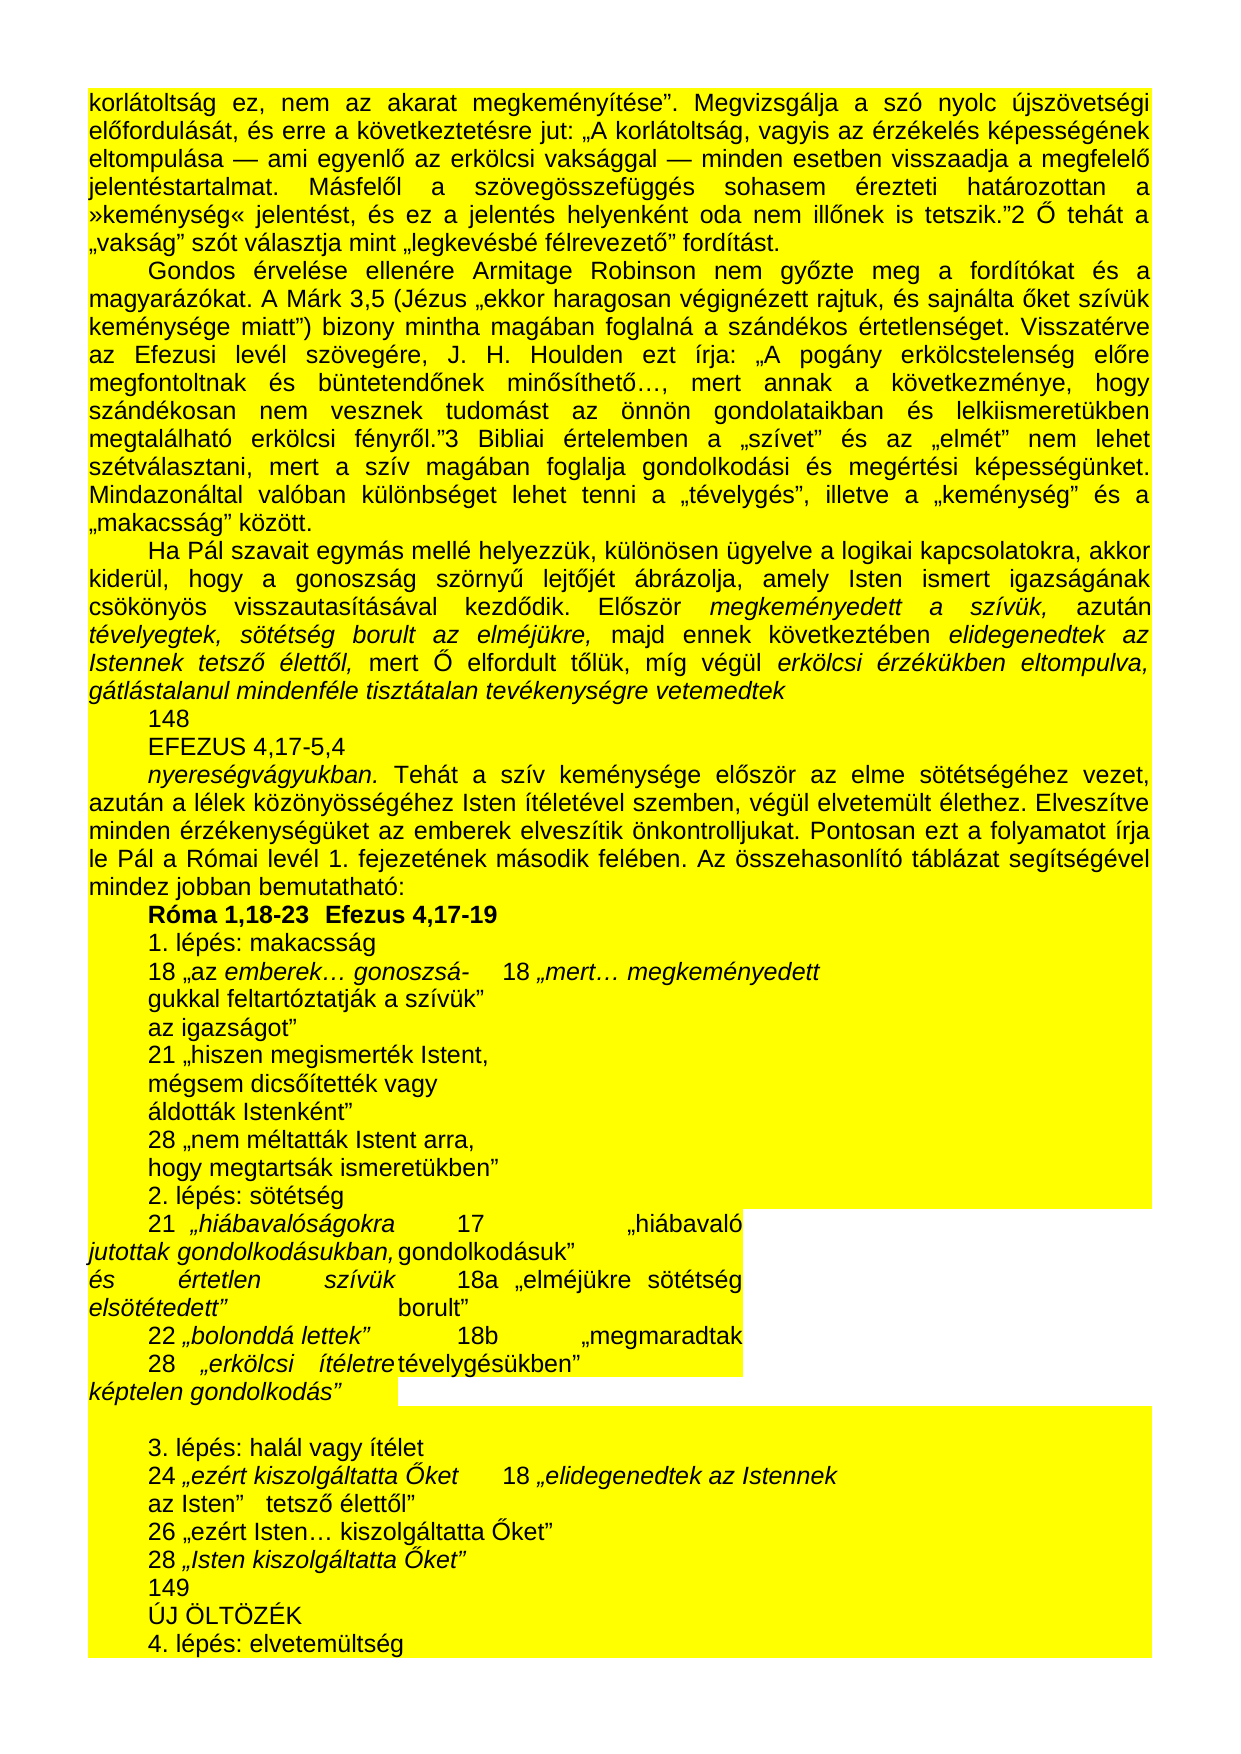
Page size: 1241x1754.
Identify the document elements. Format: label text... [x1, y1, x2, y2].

text 148 [88, 705, 1152, 733]
text áldották Istenként” [88, 1097, 1152, 1125]
text Róma 1,18-23 Efezus 4,17-19 [88, 901, 1152, 929]
table_header 17 „hiábavaló gondolkodásuk” 18a „elméjükre sötétség borult” 18b „megmaradtak tévelygésükben” [398, 1377, 743, 1406]
text 18 „az emberek… gonoszsá- 18 „mert… megkeményedett [88, 957, 1152, 985]
text mégsem dicsőítették vagy [88, 1069, 1152, 1097]
text gukkal feltartóztatják a szívük” [88, 985, 1152, 1013]
text 21 „hiszen megismerték Istent, [88, 1041, 1152, 1069]
text 26 „ezért Isten… kiszolgáltatta Őket” [88, 1518, 1152, 1546]
text az igazságot” [88, 1013, 1152, 1041]
text 4. lépés: elvetemültség [88, 1630, 1152, 1658]
text 24 „ezért kiszolgáltatta Őket 18 „elidegenedtek az Istennek [88, 1462, 1152, 1489]
text 28 „Isten kiszolgáltatta Őket” [88, 1546, 1152, 1574]
text 3. lépés: halál vagy ítélet [88, 1433, 1152, 1462]
text nyereségvágyukban. Tehát a szív keménysége először az elme sötétségéhez vezet, azután a lélek közönyösségéhez Isten ítéletével szemben, végül elvetemült élethez. Elveszítve minden érzékenységüket az emberek elveszítik önkontrolljukat. Pontosan ezt a folyamatot írja le Pál a Római levél 1. fejezetének második felében. Az összehasonlító táblázat segítségével mindez jobban bemutatható: [88, 761, 1152, 901]
text 2. lépés: sötétség [88, 1181, 1152, 1209]
text az Isten” tetsző élettől” [88, 1489, 1152, 1518]
text korlátoltság ez, nem az akarat megkeményítése”. Megvizsgálja a szó nyolc újszövetségi előfordulását, és erre a következtetésre jut: „A korlátoltság, vagyis az érzékelés képességének eltompulása — ami egyenlő az erkölcsi vaksággal — minden esetben visszaadja a megfelelő jelentéstartalmat. Másfelől a szövegösszefüggés sohasem érezteti határozottan a »keménység« jelentést, és ez a jelentés helyenként oda nem illőnek is tetszik.”2 Ő tehát a „vakság” szót választja mint „legkevésbé félrevezető” fordítást. [88, 88, 1152, 257]
text 1. lépés: makacsság [88, 929, 1152, 957]
text ÚJ ÖLTÖZÉK [88, 1602, 1152, 1630]
text hogy megtartsák ismeretükben” [88, 1153, 1152, 1181]
text 28 „nem méltatták Istent arra, [88, 1125, 1152, 1153]
text EFEZUS 4,17-5,4 [88, 733, 1152, 761]
text Ha Pál szavait egymás mellé helyezzük, különösen ügyelve a logikai kapcsolatokra, akkor kiderül, hogy a gonoszság szörnyű lejtőjét ábrázolja, amely Isten ismert igazságának csökönyös visszautasításával kezdődik. Először megkeményedett a szívük, azután tévelyegtek, sötétség borult az elméjükre, majd ennek következtében elidegenedtek az Istennek tetsző élettől, mert Ő elfordult tőlük, míg végül erkölcsi érzékükben eltompulva, gátlástalanul mindenféle tisztátalan tevékenységre vetemedtek [88, 537, 1152, 705]
text Gondos érvelése ellenére Armitage Robinson nem győzte meg a fordítókat és a magyarázókat. A Márk 3,5 (Jézus „ekkor haragosan végignézett rajtuk, és sajnálta őket szívük keménysége miatt”) bizony mintha magában foglalná a szándékos értetlenséget. Visszatérve az Efezusi levél szövegére, J. H. Houlden ezt írja: „A pogány erkölcstelenség előre megfontoltnak és büntetendőnek minősíthető…, mert annak a következménye, hogy szándékosan nem vesznek tudomást az önnön gondolataikban és lelkiismeretükben megtalálható erkölcsi fényről.”3 Bibliai értelemben a „szívet” és az „elmét” nem lehet szétválasztani, mert a szív magában foglalja gondolkodási és megértési képességünket. Mindazonáltal valóban különbséget lehet tenni a „tévelygés”, illetve a „keménység” és a „makacsság” között. [88, 257, 1152, 537]
text 149 [88, 1574, 1152, 1602]
